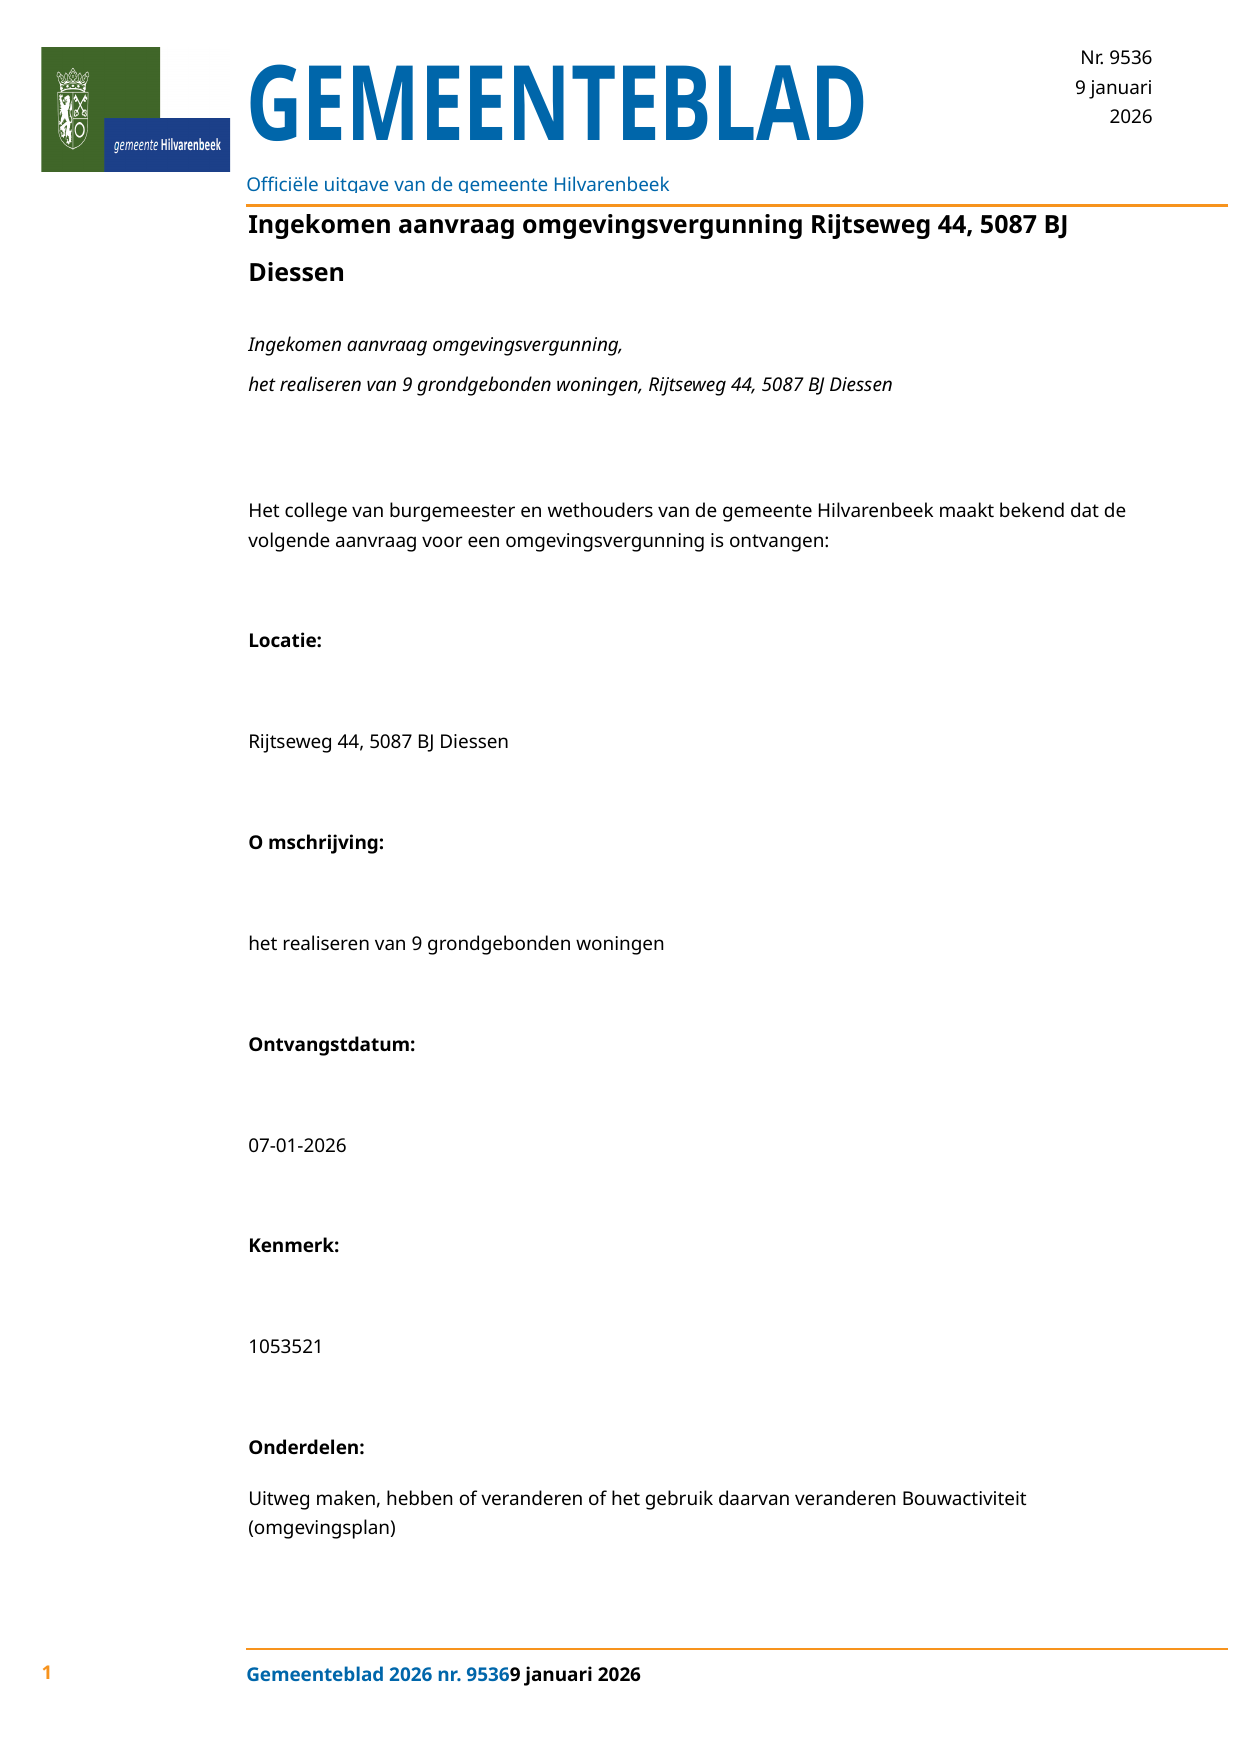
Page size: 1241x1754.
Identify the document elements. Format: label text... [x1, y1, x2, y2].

text Kenmerk: [248, 1233, 1152, 1258]
text Onderdelen: [248, 1434, 1152, 1460]
text Uitweg maken, hebben of veranderen of het gebruik daarvan veranderen Bouwactiviteit (omgevingsplan) [248, 1485, 1152, 1540]
text 1053521 [248, 1333, 1152, 1359]
picture [41, 47, 231, 172]
text het realiseren van 9 grondgebonden woningen [248, 930, 1152, 956]
text Ingekomen aanvraag omgevingsvergunning, [248, 331, 1152, 357]
text 07-01-2026 [248, 1132, 1152, 1158]
text Locatie: [248, 628, 1152, 653]
text Rijtseweg 44, 5087 BJ Diessen [248, 728, 1152, 754]
text O mschrijving: [248, 829, 1152, 855]
text Het college van burgemeester en wethouders van de gemeente Hilvarenbeek maakt bekend dat de volgende aanvraag voor een omgevingsvergunning is ontvangen: [248, 497, 1152, 553]
text het realiseren van 9 grondgebonden woningen, Rijtseweg 44, 5087 BJ Diessen [248, 371, 1152, 396]
text Ingekomen aanvraag omgevingsvergunning Rijtseweg 44, 5087 BJ Diessen [248, 207, 1152, 288]
text Ontvangstdatum: [248, 1031, 1152, 1057]
